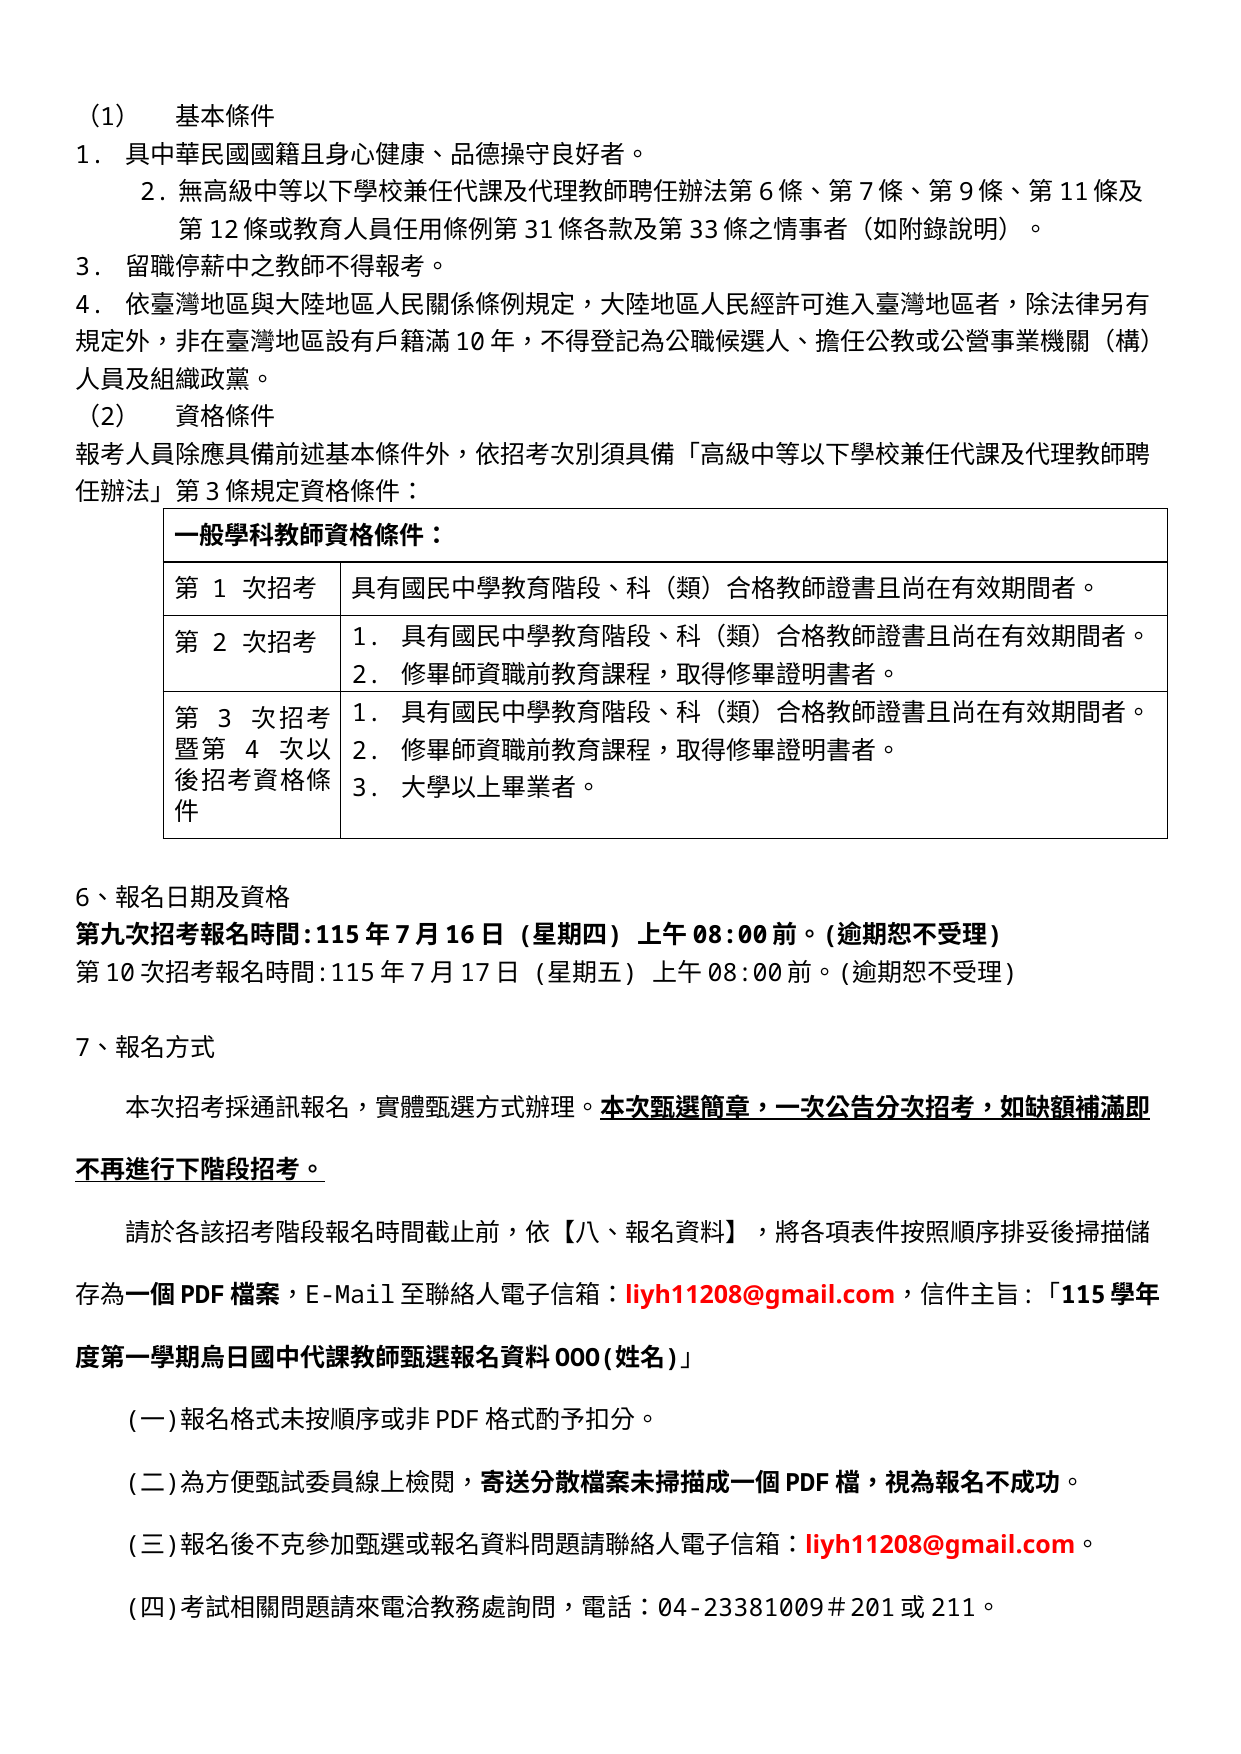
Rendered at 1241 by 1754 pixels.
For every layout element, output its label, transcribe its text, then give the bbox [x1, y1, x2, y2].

text 第10次招考報名時間:115年7月17日 (星期五) 上午08:00前。(逾期恕不受理) [75, 951, 1165, 988]
list 無高級中等以下學校兼任代課及代理教師聘任辦法第6條、第7條、第9條、第11條及第12條或教育人員任用條例第31條各款及第33條之情事者（如附錄說明）。 [140, 171, 1168, 246]
list 報名日期及資格 [75, 876, 1165, 913]
list 報考人員除應具備前述基本條件外，依招考次別須具備「高級中等以下學校兼任代課及代理教師聘任辦法」第3條規定資格條件： [45, 433, 1168, 508]
text (三)報名後不克參加甄選或報名資料問題請聯絡人電子信箱：liyh11208@gmail.com。 [75, 1501, 1165, 1563]
table_cell 具有國民中學教育階段、科（類）合格教師證書且尚在有效期間者。 修畢師資職前教育課程，取得修畢證明書者。 大學以上畢業者。 [341, 692, 1167, 837]
list 報名方式 [75, 1026, 1165, 1063]
table_cell 具有國民中學教育階段、科（類）合格教師證書且尚在有效期間者。 [341, 563, 1167, 614]
list 基本條件 [75, 96, 1168, 133]
list 資格條件 [75, 396, 1168, 433]
text (四)考試相關問題請來電洽教務處詢問，電話：04-23381009＃201或211。 [75, 1563, 1165, 1626]
text (二)為方便甄試委員線上檢閱，寄送分散檔案未掃描成一個PDF檔，視為報名不成功。 [75, 1438, 1165, 1501]
text 本次招考採通訊報名，實體甄選方式辦理。本次甄選簡章，一次公告分次招考，如缺額補滿即不再進行下階段招考。 [75, 1063, 1165, 1188]
list 依臺灣地區與大陸地區人民關係條例規定，大陸地區人民經許可進入臺灣地區者，除法律另有規定外，非在臺灣地區設有戶籍滿10年，不得登記為公職候選人、擔任公教或公營事業機關（構）人員及組織政黨。 [75, 283, 1168, 396]
list 具中華民國國籍且身心健康、品德操守良好者。 [75, 133, 1168, 171]
table_cell 具有國民中學教育階段、科（類）合格教師證書且尚在有效期間者。 修畢師資職前教育課程，取得修畢證明書者。 [341, 616, 1167, 691]
table_header 一般學科教師資格條件： [164, 509, 1167, 561]
table_cell 第 3 次招考暨第 4 次以後招考資格條件 [164, 692, 340, 837]
text 請於各該招考階段報名時間截止前，依【八、報名資料】，將各項表件按照順序排妥後掃描儲存為一個PDF檔案，E-Mail至聯絡人電子信箱：liyh11208@gmail.com，信件主旨:「115學年度第一學期烏日國中代課教師甄選報名資料OOO(姓名)」 [75, 1188, 1165, 1376]
text 第九次招考報名時間:115年7月16日 (星期四) 上午08:00前。(逾期恕不受理) [75, 913, 1165, 951]
list 留職停薪中之教師不得報考。 [75, 246, 1168, 283]
table_cell 第 2 次招考 [164, 616, 340, 691]
table_cell 第 1 次招考 [164, 563, 340, 614]
text (一)報名格式未按順序或非PDF格式酌予扣分。 [75, 1376, 1165, 1438]
